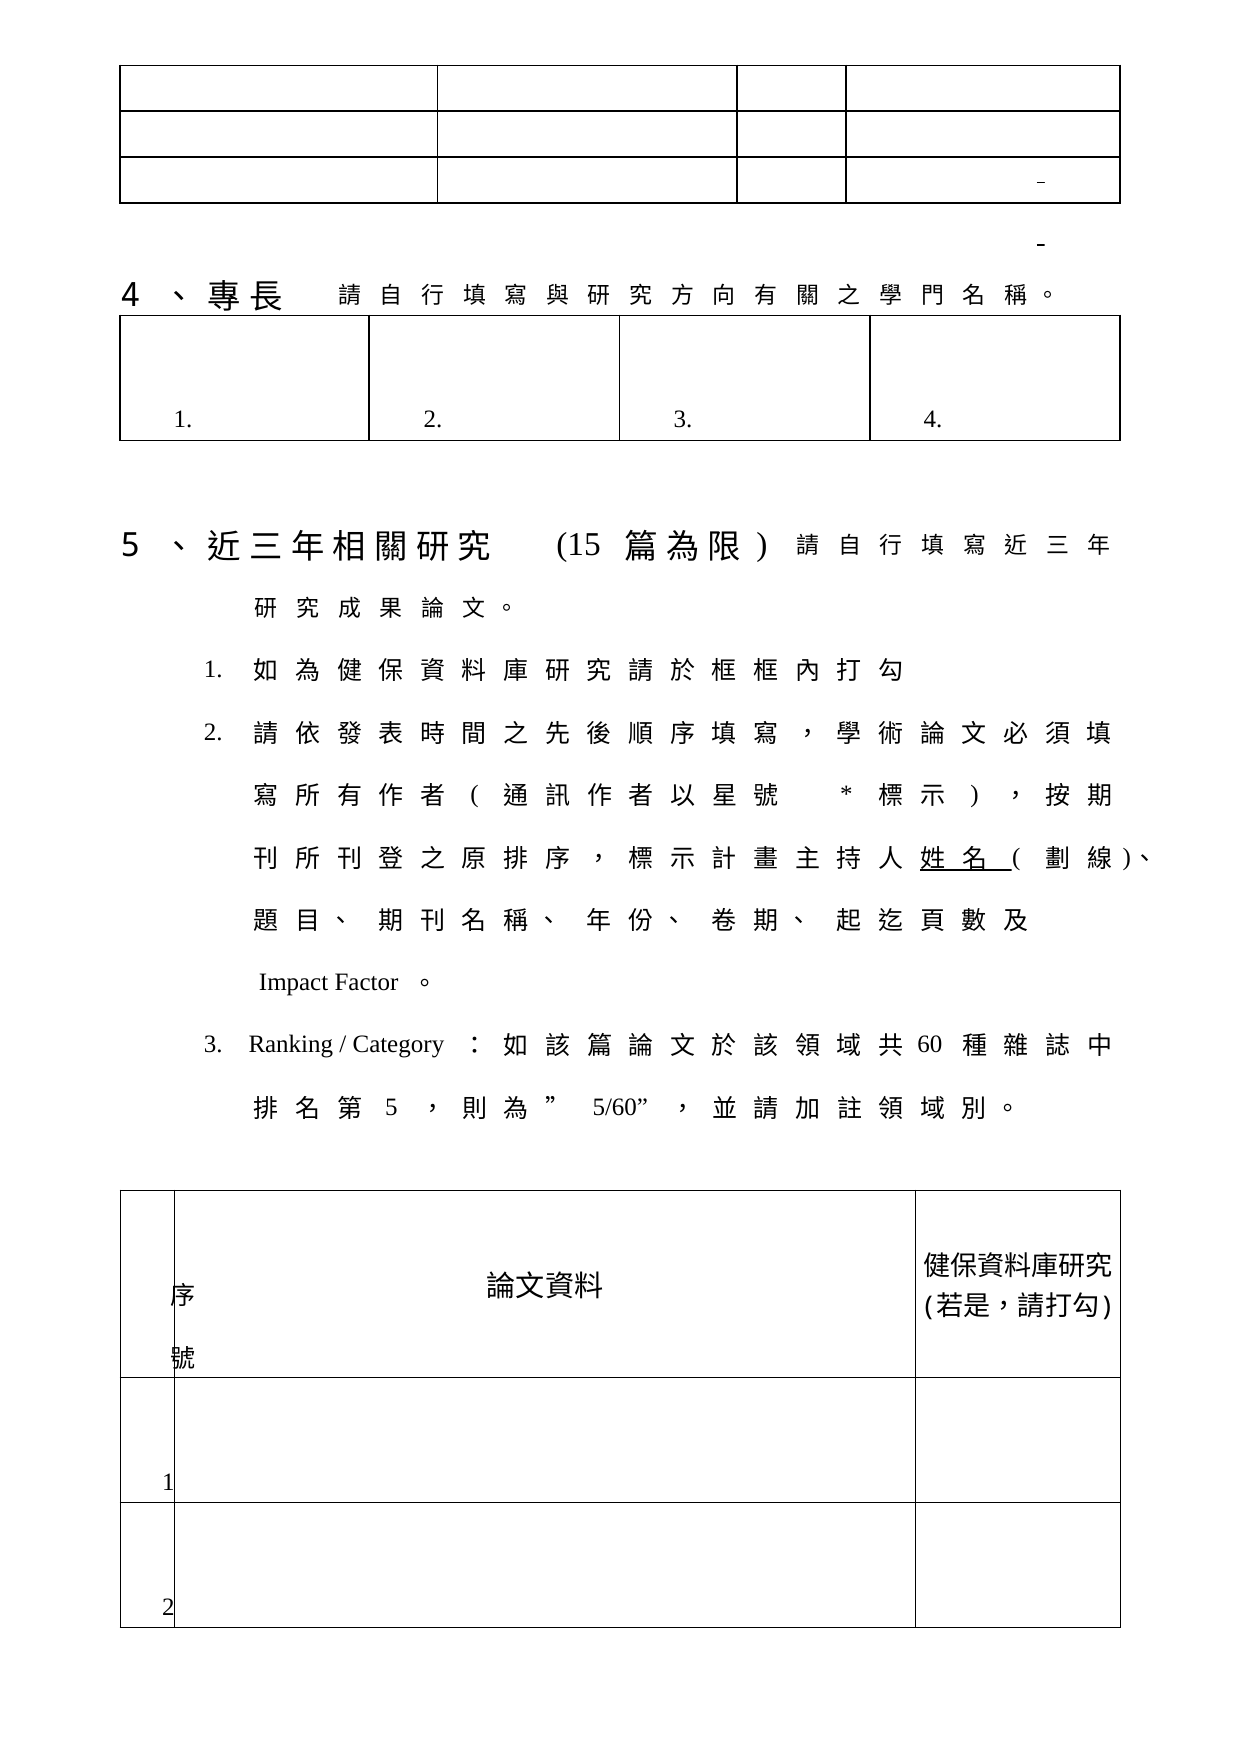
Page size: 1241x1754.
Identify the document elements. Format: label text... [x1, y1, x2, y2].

table_cell [916, 1503, 1120, 1627]
table_cell 2 [121, 1503, 174, 1627]
table_cell / 至 / [847, 158, 1119, 202]
table_cell [738, 66, 845, 110]
table_cell / 至 / [847, 112, 1119, 156]
table_cell [738, 158, 845, 202]
list 專長 請自行填寫與研究方向有關之學門名稱。 [104, 252, 1120, 314]
table_cell [438, 112, 736, 156]
table_cell [121, 112, 437, 156]
list 近三年相關研究 (15篇為限) 請自行填寫近三年研究成果論文。 [104, 502, 1120, 627]
table_header 序號 [121, 1191, 174, 1377]
table_cell [121, 66, 437, 110]
table_header [121, 316, 368, 439]
table_header 論文資料 [175, 1191, 915, 1377]
table_cell [121, 158, 437, 202]
table_cell 1 [121, 1378, 174, 1502]
list 如為健保資料庫研究請於框框內打勾 [164, 627, 1120, 689]
table_cell [916, 1378, 1120, 1502]
table_header [620, 316, 869, 439]
table_cell [438, 158, 736, 202]
list Ranking / Category ：如該篇論文於該領域共60 種雜誌中排名第5，則為”5/60”，並請加註領域別。 [164, 1002, 1120, 1127]
table_cell [175, 1503, 915, 1627]
table_header [370, 316, 619, 439]
table_cell [175, 1378, 915, 1502]
table_header [871, 316, 1119, 439]
list 請依發表時間之先後順序填寫，學術論文必須填寫所有作者(通訊作者以星號 * 標示)，按期刊所刊登之原排序，標示計畫主持人姓名(劃線)、題目、期刊名稱、年份、卷期、起迄頁數及 Impact Factor。 [164, 689, 1133, 1002]
table_header 健保資料庫研究 (若是，請打勾) [916, 1191, 1120, 1377]
table_cell / 至 / [847, 66, 1119, 110]
table_cell [438, 66, 736, 110]
table_cell [738, 112, 845, 156]
